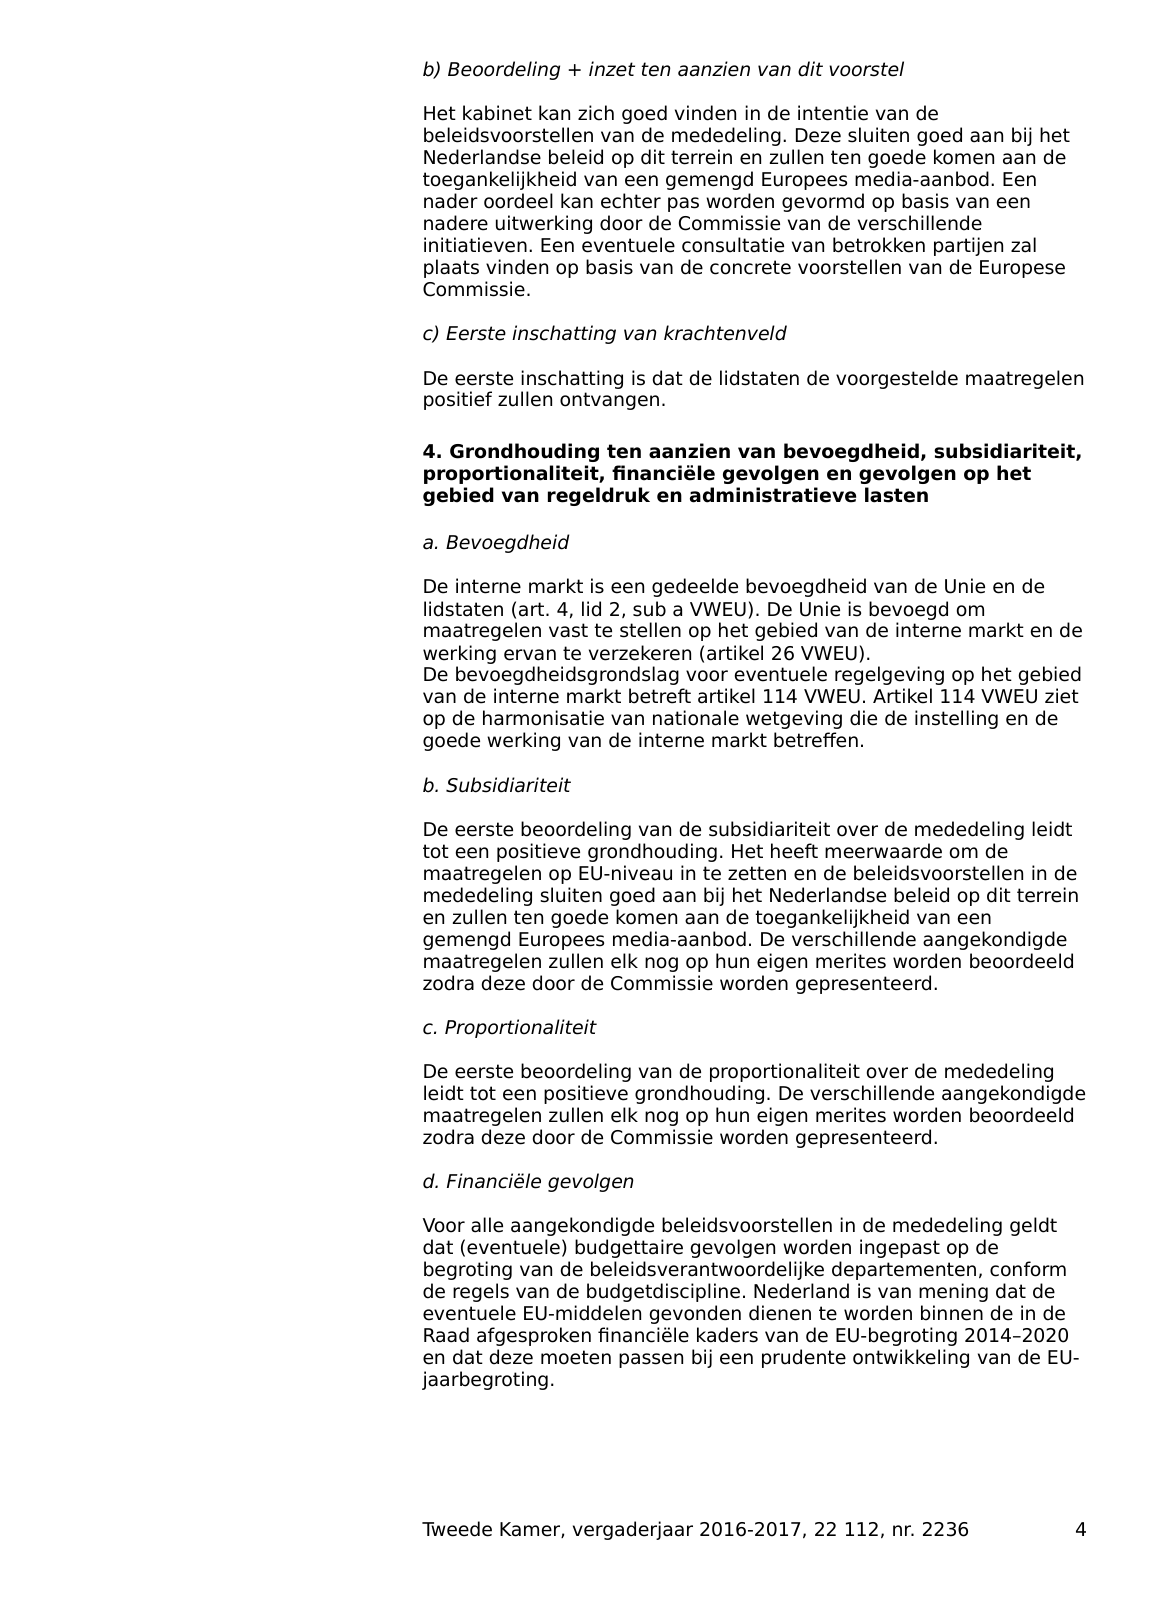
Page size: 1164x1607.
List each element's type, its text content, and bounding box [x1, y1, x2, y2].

subtitle c. Proportionaliteit [422, 1017, 1087, 1039]
text De eerste beoordeling van de subsidiariteit over de mededeling leidt tot een positieve grondhouding. Het heeft meerwaarde om de maatregelen op EU-niveau in te zetten en de beleidsvoorstellen in de mededeling sluiten goed aan bij het Nederlandse beleid op dit terrein en zullen ten goede komen aan de toegankelijkheid van een gemengd Europees media-aanbod. De verschillende aangekondigde maatregelen zullen elk nog op hun eigen merites worden beoordeeld zodra deze door de Commissie worden gepresenteerd. [422, 819, 1087, 994]
subtitle a. Bevoegdheid [422, 532, 1087, 554]
text De eerste beoordeling van de proportionaliteit over de mededeling leidt tot een positieve grondhouding. De verschillende aangekondigde maatregelen zullen elk nog op hun eigen merites worden beoordeeld zodra deze door de Commissie worden gepresenteerd. [422, 1061, 1087, 1149]
text De bevoegdheidsgrondslag voor eventuele regelgeving op het gebied van de interne markt betreft artikel 114 VWEU. Artikel 114 VWEU ziet op de harmonisatie van nationale wetgeving die de instelling en de goede werking van de interne markt betreffen. [422, 664, 1087, 752]
subtitle 4. Grondhouding ten aanzien van bevoegdheid, subsidiariteit, proportionaliteit, financiële gevolgen en gevolgen op het gebied van regeldruk en administratieve lasten [422, 441, 1087, 507]
text De eerste inschatting is dat de lidstaten de voorgestelde maatregelen positief zullen ontvangen. [422, 367, 1087, 411]
subtitle b) Beoordeling + inzet ten aanzien van dit voorstel [422, 59, 1087, 81]
text Voor alle aangekondigde beleidsvoorstellen in de mededeling geldt dat (eventuele) budgettaire gevolgen worden ingepast op de begroting van de beleidsverantwoordelijke departementen, conform de regels van de budgetdiscipline. Nederland is van mening dat de eventuele EU-middelen gevonden dienen te worden binnen de in de Raad afgesproken financiële kaders van de EU-begroting 2014–2020 en dat deze moeten passen bij een prudente ontwikkeling van de EU-jaarbegroting. [422, 1215, 1087, 1391]
subtitle c) Eerste inschatting van krachtenveld [422, 323, 1087, 345]
subtitle b. Subsidiariteit [422, 774, 1087, 796]
subtitle d. Financiële gevolgen [422, 1171, 1087, 1193]
text Het kabinet kan zich goed vinden in de intentie van de beleidsvoorstellen van de mededeling. Deze sluiten goed aan bij het Nederlandse beleid op dit terrein en zullen ten goede komen aan de toegankelijkheid van een gemengd Europees media-aanbod. Een nader oordeel kan echter pas worden gevormd op basis van een nadere uitwerking door de Commissie van de verschillende initiatieven. Een eventuele consultatie van betrokken partijen zal plaats vinden op basis van de concrete voorstellen van de Europese Commissie. [422, 103, 1087, 301]
text De interne markt is een gedeelde bevoegdheid van de Unie en de lidstaten (art. 4, lid 2, sub a VWEU). De Unie is bevoegd om maatregelen vast te stellen op het gebied van de interne markt en de werking ervan te verzekeren (artikel 26 VWEU). [422, 576, 1087, 664]
